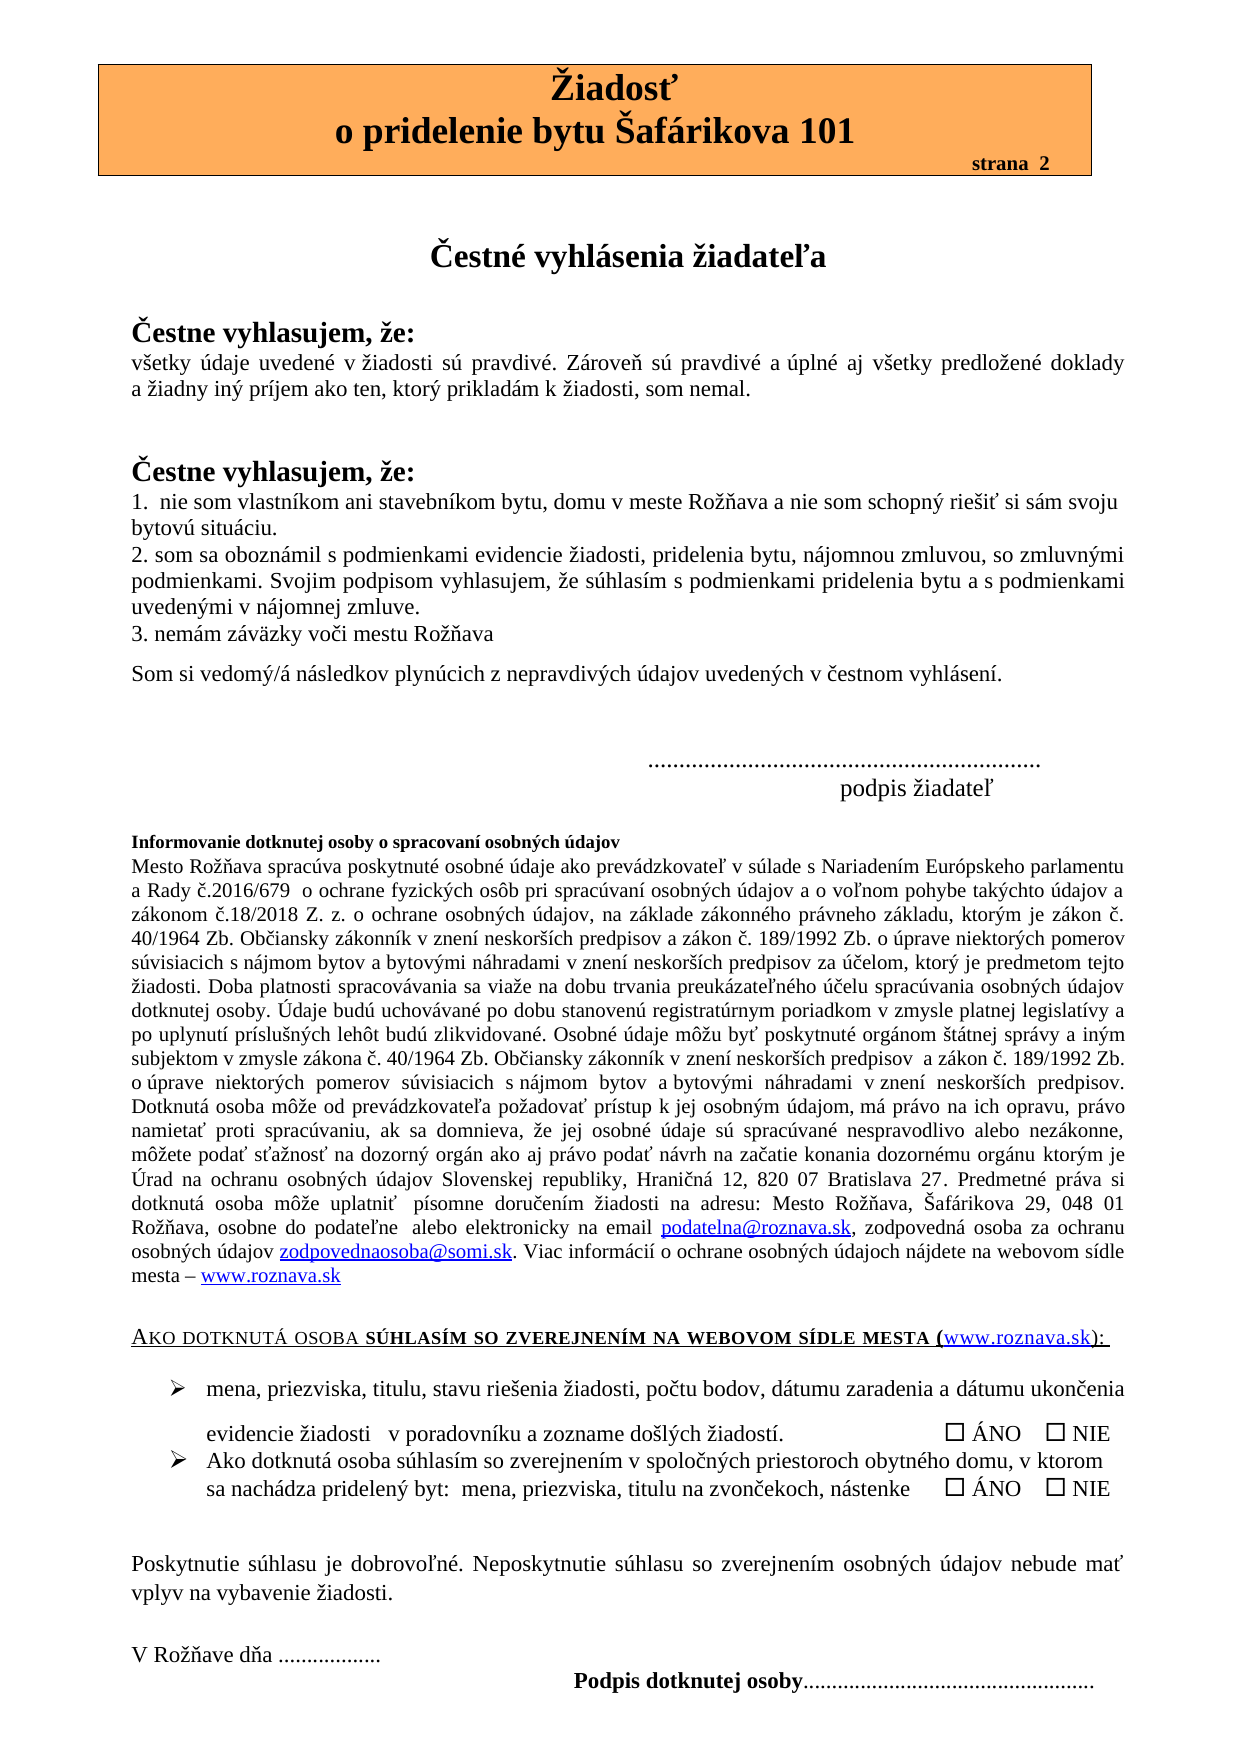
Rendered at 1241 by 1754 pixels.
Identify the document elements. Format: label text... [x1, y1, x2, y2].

text 2. som sa oboznámil s podmienkami evidencie žiadosti, pridelenia bytu, nájomnou zmluvou, so zmluvnými podmienkami. Svojim podpisom vyhlasujem, že súhlasím s podmienkami pridelenia bytu a s podmienkami uvedenými v nájomnej zmluve. [131, 541, 1125, 620]
text V Rožňave dňa .................. [131, 1641, 1125, 1668]
text Mesto Rožňava spracúva poskytnuté osobné údaje ako prevádzkovateľ v súlade s Nariadením Európskeho parlamentu a Rady č.2016/679 o ochrane fyzických osôb pri spracúvaní osobných údajov a o voľnom pohybe takýchto údajov a zákonom č.18/2018 Z. z. o ochrane osobných údajov, na základe zákonného právneho základu, ktorým je zákon č. 40/1964 Zb. Občiansky zákonník v znení neskorších predpisov a zákon č. 189/1992 Zb. o úprave niektorých pomerov súvisiacich s nájmom bytov a bytovými náhradami v znení neskorších predpisov za účelom, ktorý je predmetom tejto žiadosti. Doba platnosti spracovávania sa viaže na dobu trvania preukázateľného účelu spracúvania osobných údajov dotknutej osoby. Údaje budú uchovávané po dobu stanovenú registratúrnym poriadkom v zmysle platnej legislatívy a po uplynutí príslušných lehôt budú zlikvidované. Osobné údaje môžu byť poskytnuté orgánom štátnej správy a iným subjektom v zmysle zákona č. 40/1964 Zb. Občiansky zákonník v znení neskorších predpisov a zákon č. 189/1992 Zb. o úprave niektorých pomerov súvisiacich s nájmom bytov a bytovými náhradami v znení neskorších predpisov. Dotknutá osoba môže od prevádzkovateľa požadovať prístup k jej osobným údajom, má právo na ich opravu, právo namietať proti spracúvaniu, ak sa domnieva, že jej osobné údaje sú spracúvané nespravodlivo alebo nezákonne, môžete podať sťažnosť na dozorný orgán ako aj právo podať návrh na začatie konania dozornému orgánu ktorým je Úrad na ochranu osobných údajov Slovenskej republiky, Hraničná 12, 820 07 Bratislava 27. Predmetné práva si dotknutá osoba môže uplatniť písomne doručením žiadosti na adresu: Mesto Rožňava, Šafárikova 29, 048 01 Rožňava, osobne do podateľne alebo elektronicky na email podatelna@roznava.sk, zodpovedná osoba za ochranu osobných údajov zodpovednaosoba@somi.sk. Viac informácií o ochrane osobných údajoch nájdete na webovom sídle mesta – www.roznava.sk [131, 854, 1125, 1287]
list mena, priezviska, titulu, stavu riešenia žiadosti, počtu bodov, dátumu zaradenia a dátumu ukončenia [169, 1375, 1125, 1402]
text 1. nie som vlastníkom ani stavebníkom bytu, domu v meste Rožňava a nie som schopný riešiť si sám svoju bytovú situáciu. [131, 488, 1125, 541]
text Ako dotknutá osoba súhlasím so zverejnením na webovom sídle mesta (www.roznava.sk): [131, 1323, 1125, 1349]
text všetky údaje uvedené v žiadosti sú pravdivé. Zároveň sú pravdivé a úplné aj všetky predložené doklady a žiadny iný príjem ako ten, ktorý prikladám k žiadosti, som nemal. [131, 349, 1125, 402]
text ............................................................... [647, 744, 1125, 773]
text podpis žiadateľ [647, 773, 1125, 802]
text Podpis dotknutej osoby................................................... [500, 1668, 1125, 1694]
text 3. nemám záväzky voči mestu Rožňava [131, 620, 1125, 646]
text Som si vedomý/á následkov plynúcich z nepravdivých údajov uvedených v čestnom vyhlásení. [131, 661, 1125, 687]
list Ako dotknutá osoba súhlasím so zverejnením v spoločných priestoroch obytného domu, v ktorom sa nachádza pridelený byt: mena, priezviska, titulu na zvončekoch, nástenke  ÁNO  NIE [169, 1447, 1125, 1502]
text Poskytnutie súhlasu je dobrovoľné. Neposkytnutie súhlasu so zverejnením osobných údajov nebude mať vplyv na vybavenie žiadosti. [131, 1550, 1125, 1605]
text Informovanie dotknutej osoby o spracovaní osobných údajov [131, 831, 1125, 852]
text evidencie žiadosti v poradovníku a zozname došlých žiadostí.  ÁNO  NIE [206, 1420, 1125, 1447]
text Čestné vyhlásenia žiadateľa [131, 236, 1125, 275]
text Čestne vyhlasujem, že: [131, 454, 1125, 488]
text Čestne vyhlasujem, že: [131, 316, 1125, 349]
